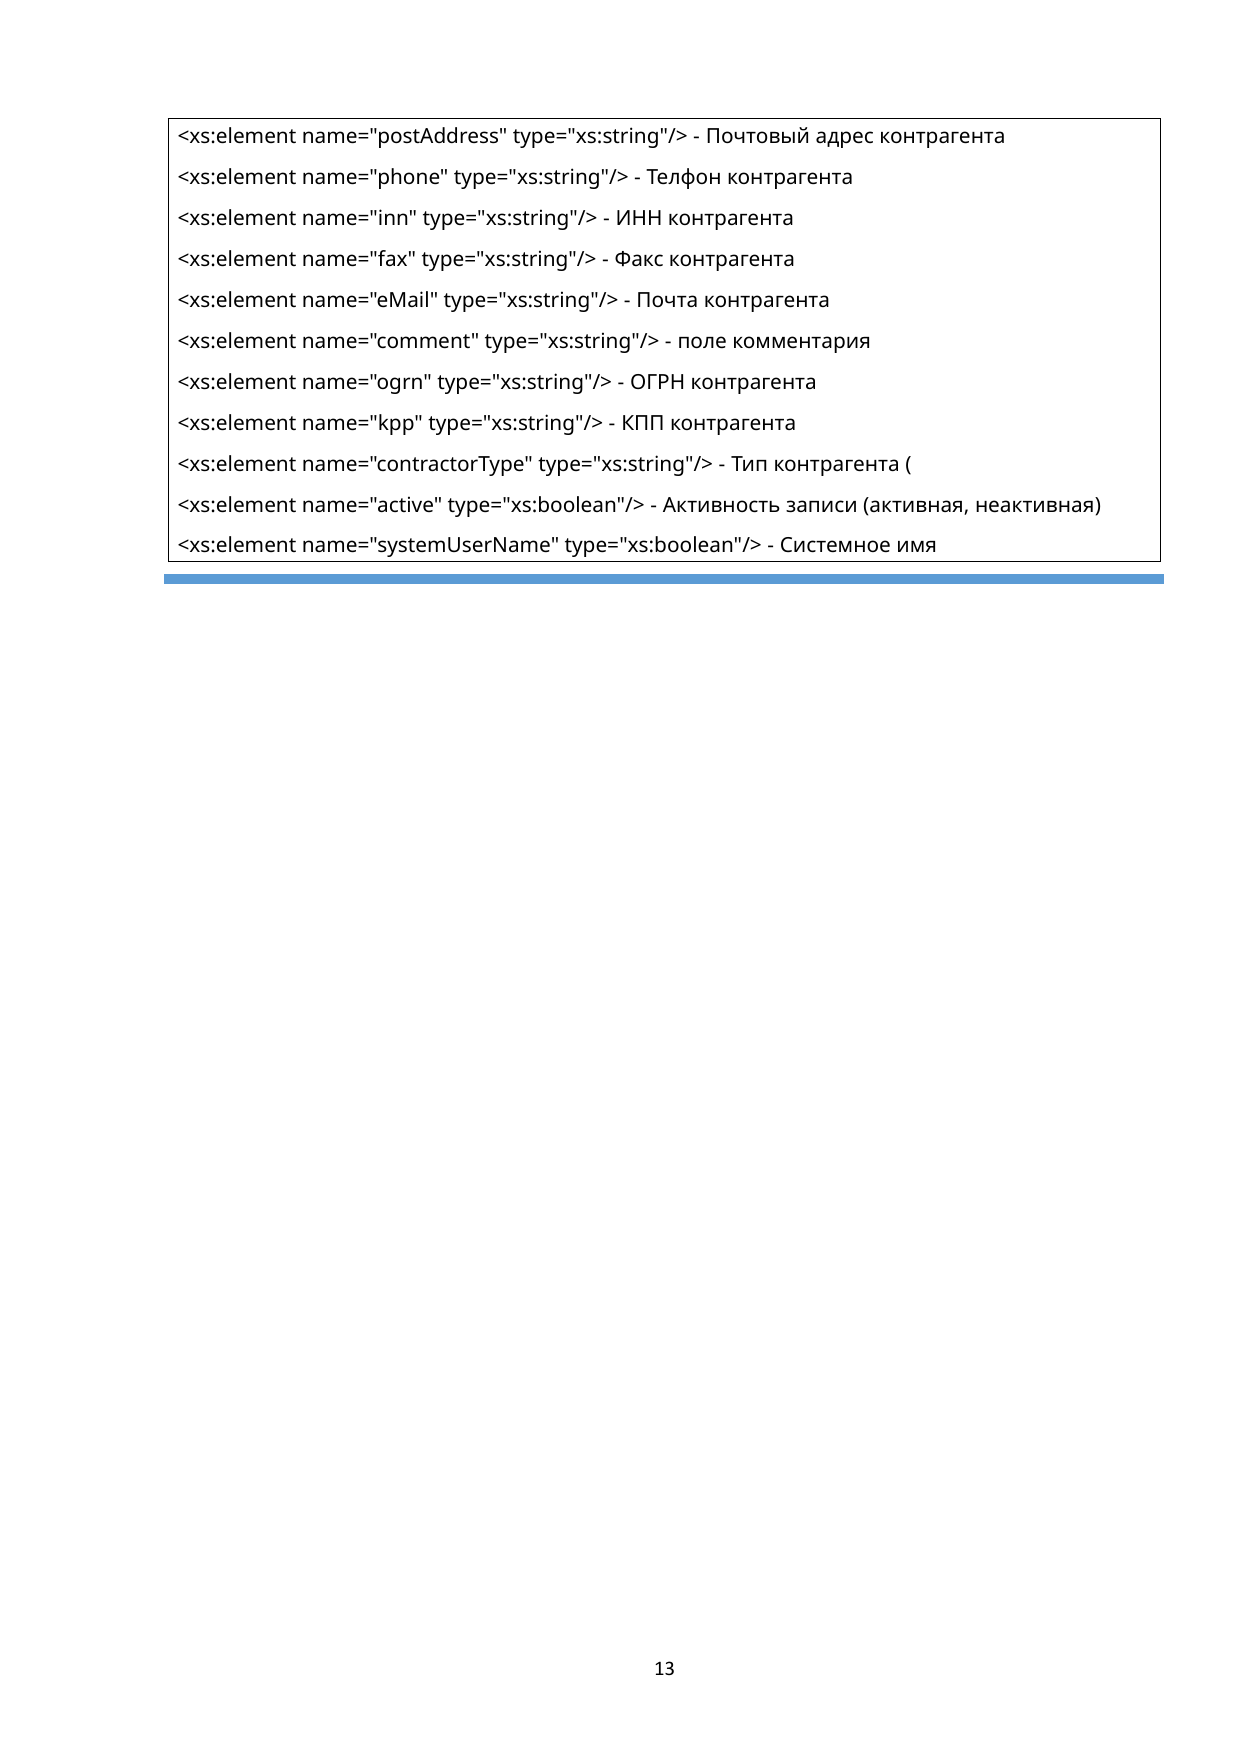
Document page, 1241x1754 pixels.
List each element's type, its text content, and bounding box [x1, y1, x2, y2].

text <xs:element name="postAddress" type="xs:string"/> - Почтовый адрес контрагента [169, 119, 1160, 150]
text <xs:element name="eMail" type="xs:string"/> - Почта контрагента [169, 282, 1160, 313]
text <xs:element name="ogrn" type="xs:string"/> - ОГРН контрагента [169, 364, 1160, 395]
text <xs:element name="inn" type="xs:string"/> - ИНН контрагента [169, 200, 1160, 232]
text <xs:element name="contractorType" type="xs:string"/> - Тип контрагента ( [169, 446, 1160, 477]
text <xs:element name="fax" type="xs:string"/> - Факс контрагента [169, 241, 1160, 272]
text <xs:element name="comment" type="xs:string"/> - поле комментария [169, 323, 1160, 354]
text <xs:element name="systemUserName" type="xs:boolean"/> - Системное имя [169, 527, 1160, 561]
text <xs:element name="active" type="xs:boolean"/> - Активность записи (активная, неактивная) [169, 487, 1160, 518]
text <xs:element name="kpp" type="xs:string"/> - КПП контрагента [169, 405, 1160, 436]
text <xs:element name="phone" type="xs:string"/> - Телфон контрагента [169, 159, 1160, 191]
